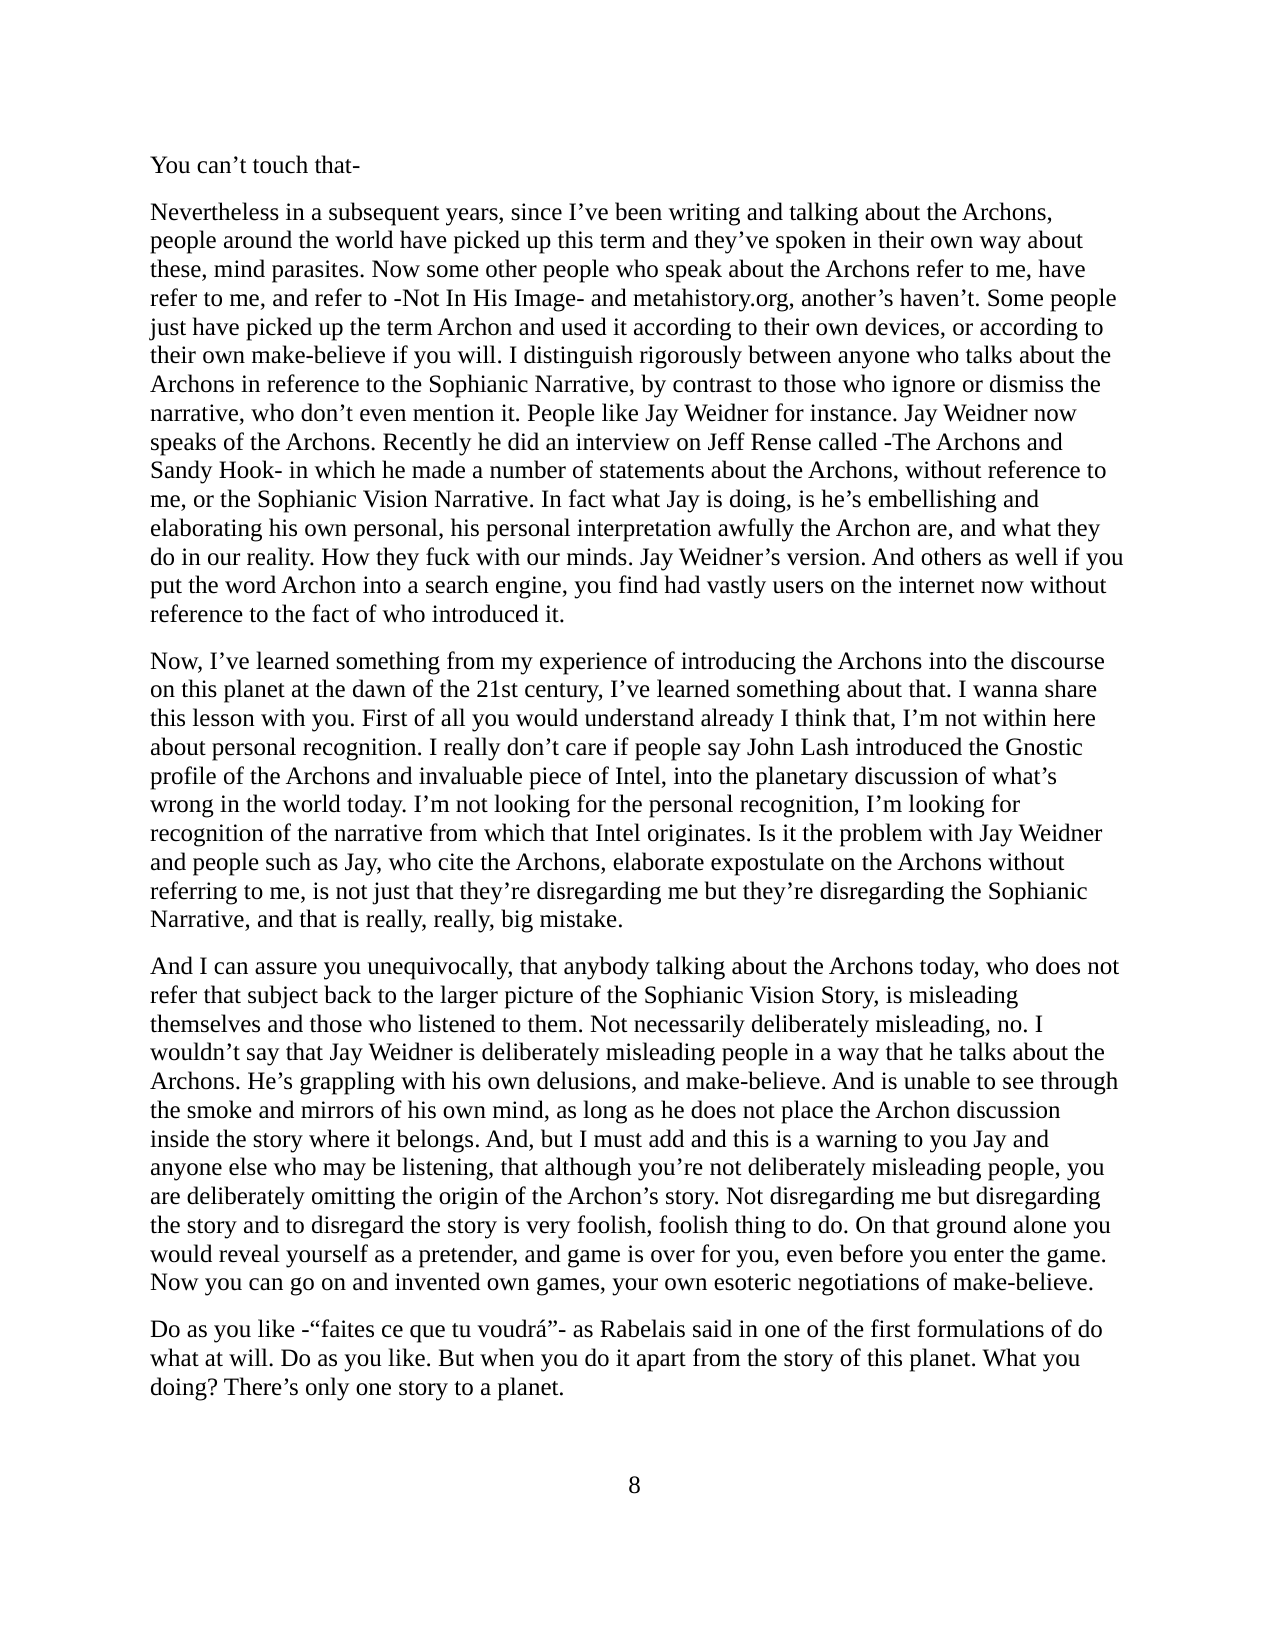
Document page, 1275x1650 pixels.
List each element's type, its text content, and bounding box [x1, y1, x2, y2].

text -You can’t touch that- [150, 150, 1125, 179]
text And I can assure you unequivocally, that anybody talking about the Archons today, who does not refer that subject back to the larger picture of the Sophianic Vision Story, is misleading themselves and those who listened to them. Not necessarily deliberately misleading, no. I wouldn’t say that Jay Weidner is deliberately misleading people in a way that he talks about the Archons. He’s grappling with his own delusions, and make-believe. And is unable to see through the smoke and mirrors of his own mind, as long as he does not place the Archon discussion inside the story where it belongs. And, but I must add and this is a warning to you Jay and anyone else who may be listening, that although you’re not deliberately misleading people, you are deliberately omitting the origin of the Archon’s story. Not disregarding me but disregarding the story and to disregard the story is very foolish, foolish thing to do. On that ground alone you would reveal yourself as a pretender, and game is over for you, even before you enter the game. Now you can go on and invented own games, your own esoteric negotiations of make-believe. [150, 951, 1125, 1296]
text Now, I’ve learned something from my experience of introducing the Archons into the discourse on this planet at the dawn of the 21st century, I’ve learned something about that. I wanna share this lesson with you. First of all you would understand already I think that, I’m not within here about personal recognition. I really don’t care if people say John Lash introduced the Gnostic profile of the Archons and invaluable piece of Intel, into the planetary discussion of what’s wrong in the world today. I’m not looking for the personal recognition, I’m looking for recognition of the narrative from which that Intel originates. Is it the problem with Jay Weidner and people such as Jay, who cite the Archons, elaborate expostulate on the Archons without referring to me, is not just that they’re disregarding me but they’re disregarding the Sophianic Narrative, and that is really, really, big mistake. [150, 646, 1125, 933]
text Do as you like -“faites ce que tu voudrá”- as Rabelais said in one of the first formulations of do what at will. Do as you like. But when you do it apart from the story of this planet. What you doing? There’s only one story to a planet. [150, 1314, 1125, 1400]
text Nevertheless in a subsequent years, since I’ve been writing and talking about the Archons, people around the world have picked up this term and they’ve spoken in their own way about these, mind parasites. Now some other people who speak about the Archons refer to me, have refer to me, and refer to -Not In His Image- and metahistory.org, another’s haven’t. Some people just have picked up the term Archon and used it according to their own devices, or according to their own make-believe if you will. I distinguish rigorously between anyone who talks about the Archons in reference to the Sophianic Narrative, by contrast to those who ignore or dismiss the narrative, who don’t even mention it. People like Jay Weidner for instance. Jay Weidner now speaks of the Archons. Recently he did an interview on Jeff Rense called -The Archons and Sandy Hook- in which he made a number of statements about the Archons, without reference to me, or the Sophianic Vision Narrative. In fact what Jay is doing, is he’s embellishing and elaborating his own personal, his personal interpretation awfully the Archon are, and what they do in our reality. How they fuck with our minds. Jay Weidner’s version. And others as well if you put the word Archon into a search engine, you find had vastly users on the internet now without reference to the fact of who introduced it. [150, 197, 1125, 628]
